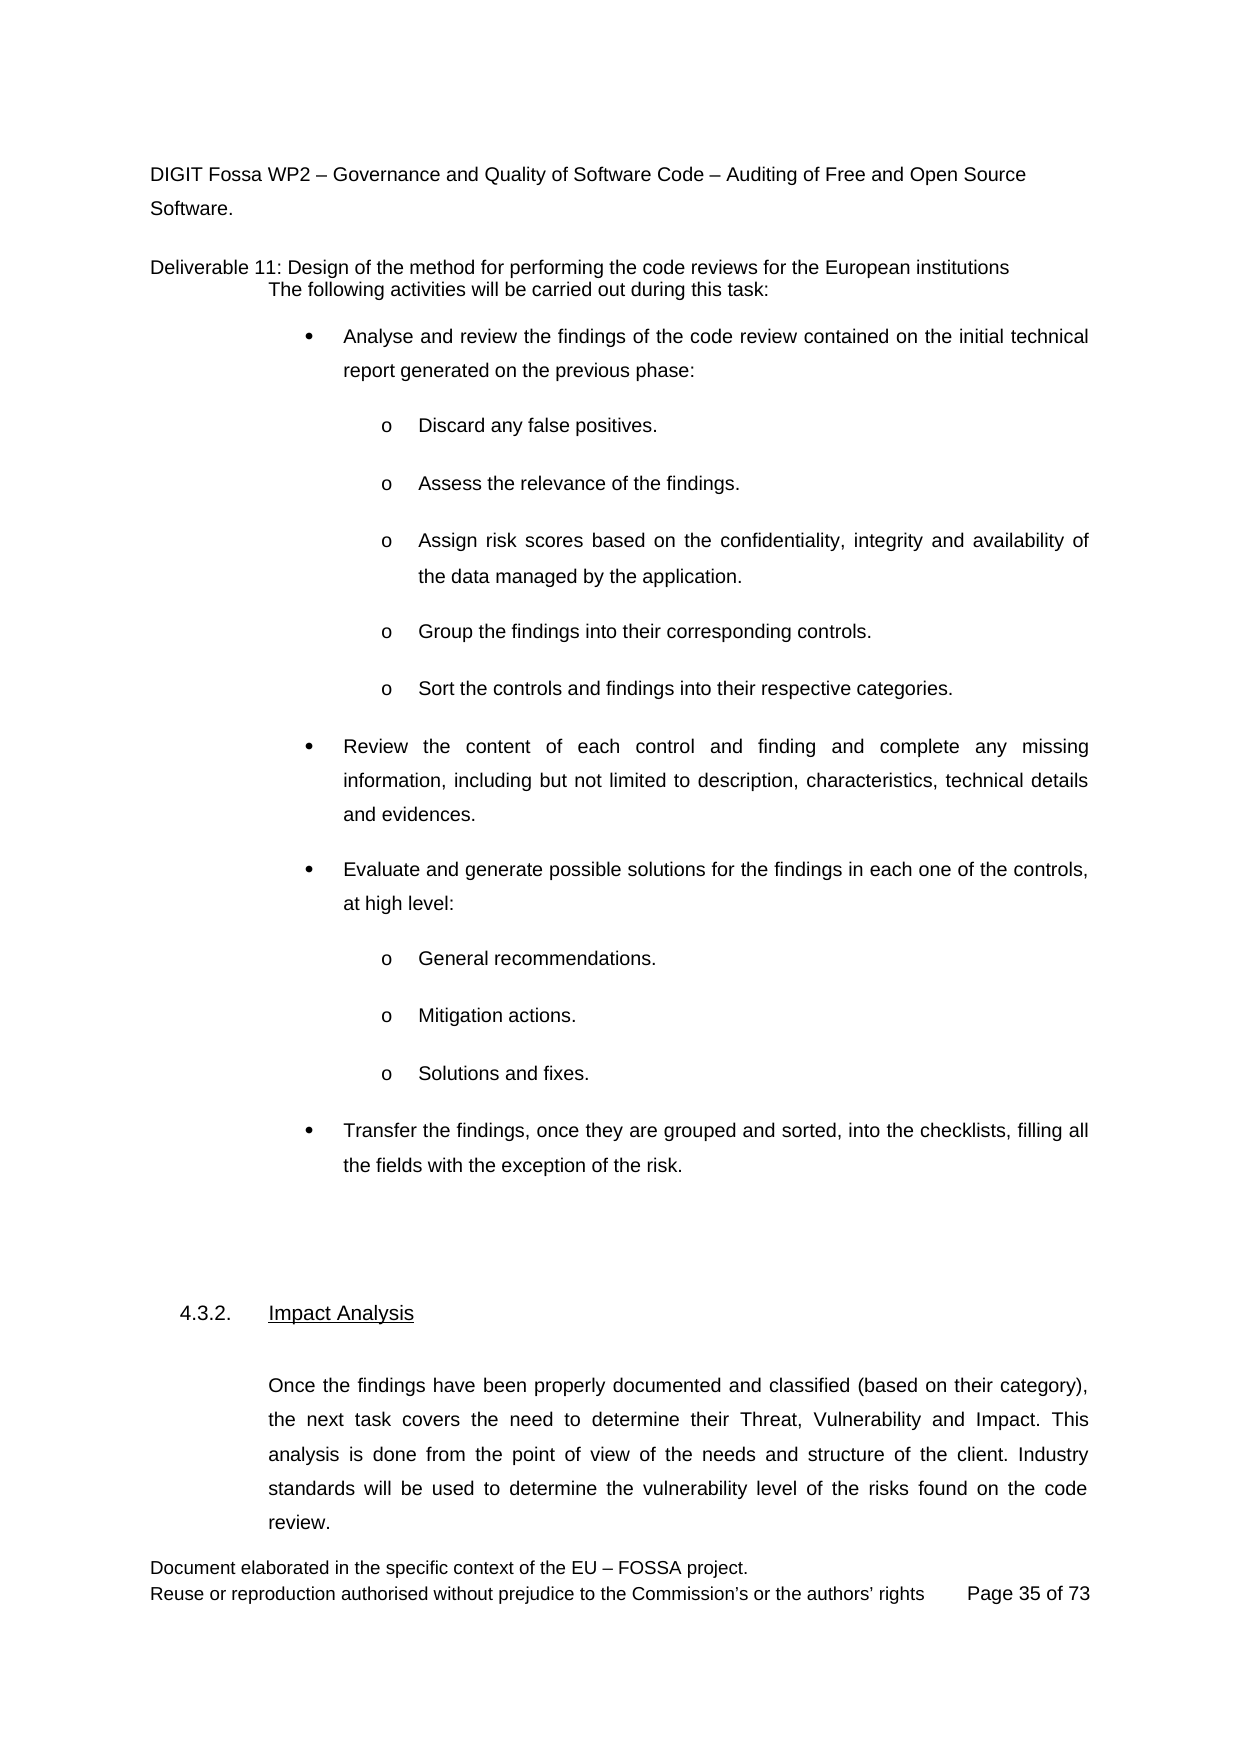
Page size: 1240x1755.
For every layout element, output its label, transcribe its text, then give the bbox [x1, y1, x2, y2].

text The following activities will be carried out during this task: [268, 278, 1090, 301]
text Once the findings have been properly documented and classified (based on their category), the next task covers the need to determine their Threat, Vulnerability and Impact. This analysis is done from the point of view of the needs and structure of the client. Industry standards will be used to determine the vulnerability level of the risks found on the code review. [268, 1374, 1090, 1533]
list Mitigation actions. [381, 1004, 1090, 1029]
list Solutions and fixes. [381, 1062, 1090, 1086]
list Assign risk scores based on the confidentiality, integrity and availability of the data managed by the application. [381, 529, 1090, 587]
list Analyse and review the findings of the code review contained on the initial technical report generated on the previous phase: [306, 325, 1090, 382]
list Transfer the findings, once they are grouped and sorted, into the checklists, filling all the fields with the exception of the risk. [306, 1119, 1090, 1176]
list General recommendations. [381, 947, 1090, 971]
list Assess the relevance of the findings. [381, 471, 1090, 496]
list Sort the controls and findings into their respective categories. [381, 677, 1090, 702]
list Review the content of each control and finding and complete any missing information, including but not limited to description, characteristics, technical details and evidences. [306, 735, 1090, 826]
list Group the findings into their corresponding controls. [381, 620, 1090, 644]
list Evaluate and generate possible solutions for the findings in each one of the controls, at high level: [306, 858, 1090, 915]
list Discard any false positives. [381, 414, 1090, 438]
subtitle Impact Analysis [179, 1301, 1090, 1325]
